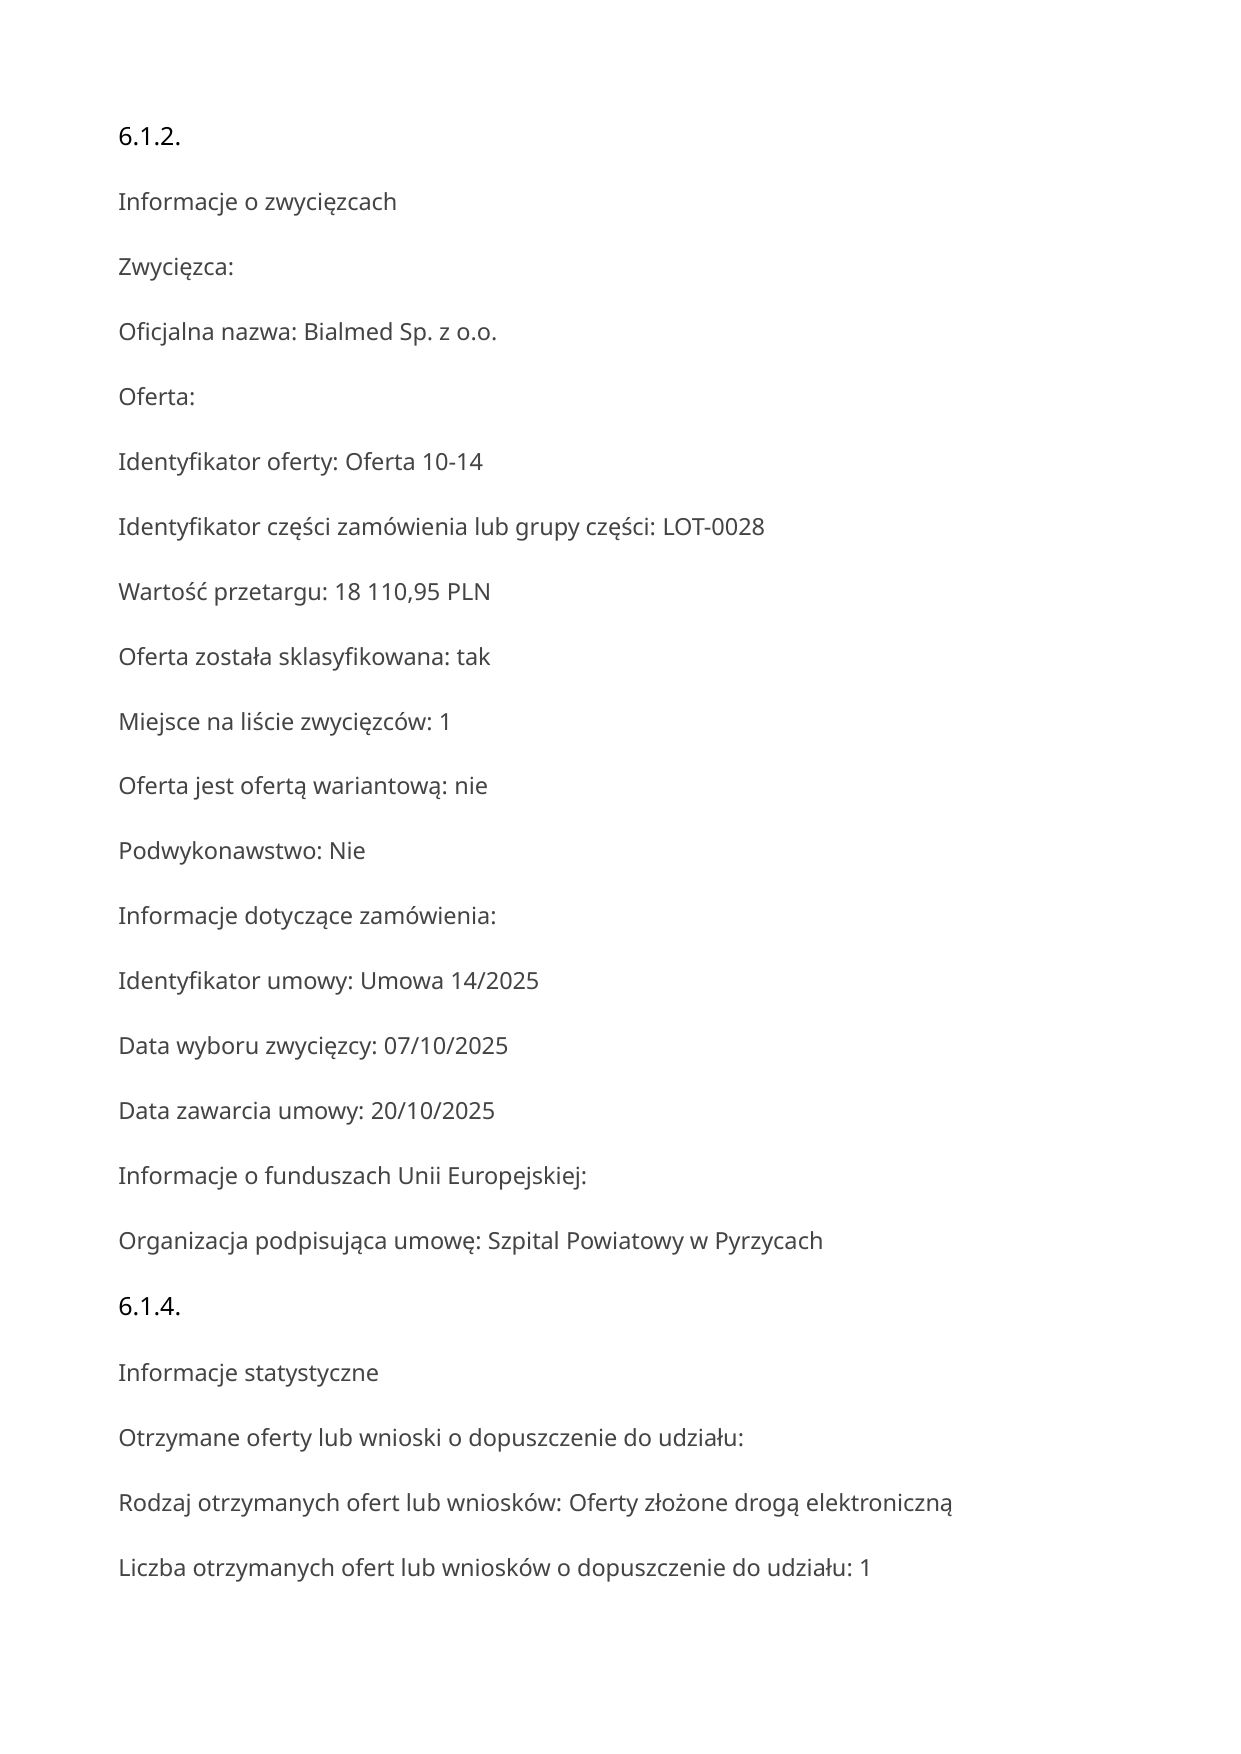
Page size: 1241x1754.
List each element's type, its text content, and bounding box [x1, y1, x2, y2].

text Miejsce na liście zwycięzców: 1 [118, 705, 1122, 737]
text Rodzaj otrzymanych ofert lub wniosków: Oferty złożone drogą elektroniczną [118, 1486, 1122, 1518]
text Wartość przetargu: 18 110,95 PLN [118, 575, 1122, 607]
text Liczba otrzymanych ofert lub wniosków o dopuszczenie do udziału: 1 [118, 1551, 1122, 1583]
text Informacje o funduszach Unii Europejskiej: [118, 1159, 1122, 1191]
text Oferta została sklasyfikowana: tak [118, 640, 1122, 672]
text Informacje o zwycięzcach [118, 186, 1122, 218]
text Identyfikator części zamówienia lub grupy części: LOT-0028 [118, 510, 1122, 542]
text 6.1.2. [118, 118, 1122, 152]
text Oferta jest ofertą wariantową: nie [118, 770, 1122, 802]
text Data wyboru zwycięzcy: 07/10/2025 [118, 1029, 1122, 1061]
text Otrzymane oferty lub wnioski o dopuszczenie do udziału: [118, 1421, 1122, 1453]
text Zwycięzca: [118, 251, 1122, 282]
text Oficjalna nazwa: Bialmed Sp. z o.o. [118, 315, 1122, 347]
text Podwykonawstwo: Nie [118, 834, 1122, 867]
text Informacje statystyczne [118, 1356, 1122, 1388]
text Identyfikator umowy: Umowa 14/2025 [118, 964, 1122, 996]
text Informacje dotyczące zamówienia: [118, 899, 1122, 931]
text Organizacja podpisująca umowę: Szpital Powiatowy w Pyrzycach [118, 1224, 1122, 1256]
text Oferta: [118, 380, 1122, 412]
text 6.1.4. [118, 1289, 1122, 1323]
text Data zawarcia umowy: 20/10/2025 [118, 1094, 1122, 1126]
text Identyfikator oferty: Oferta 10-14 [118, 445, 1122, 477]
